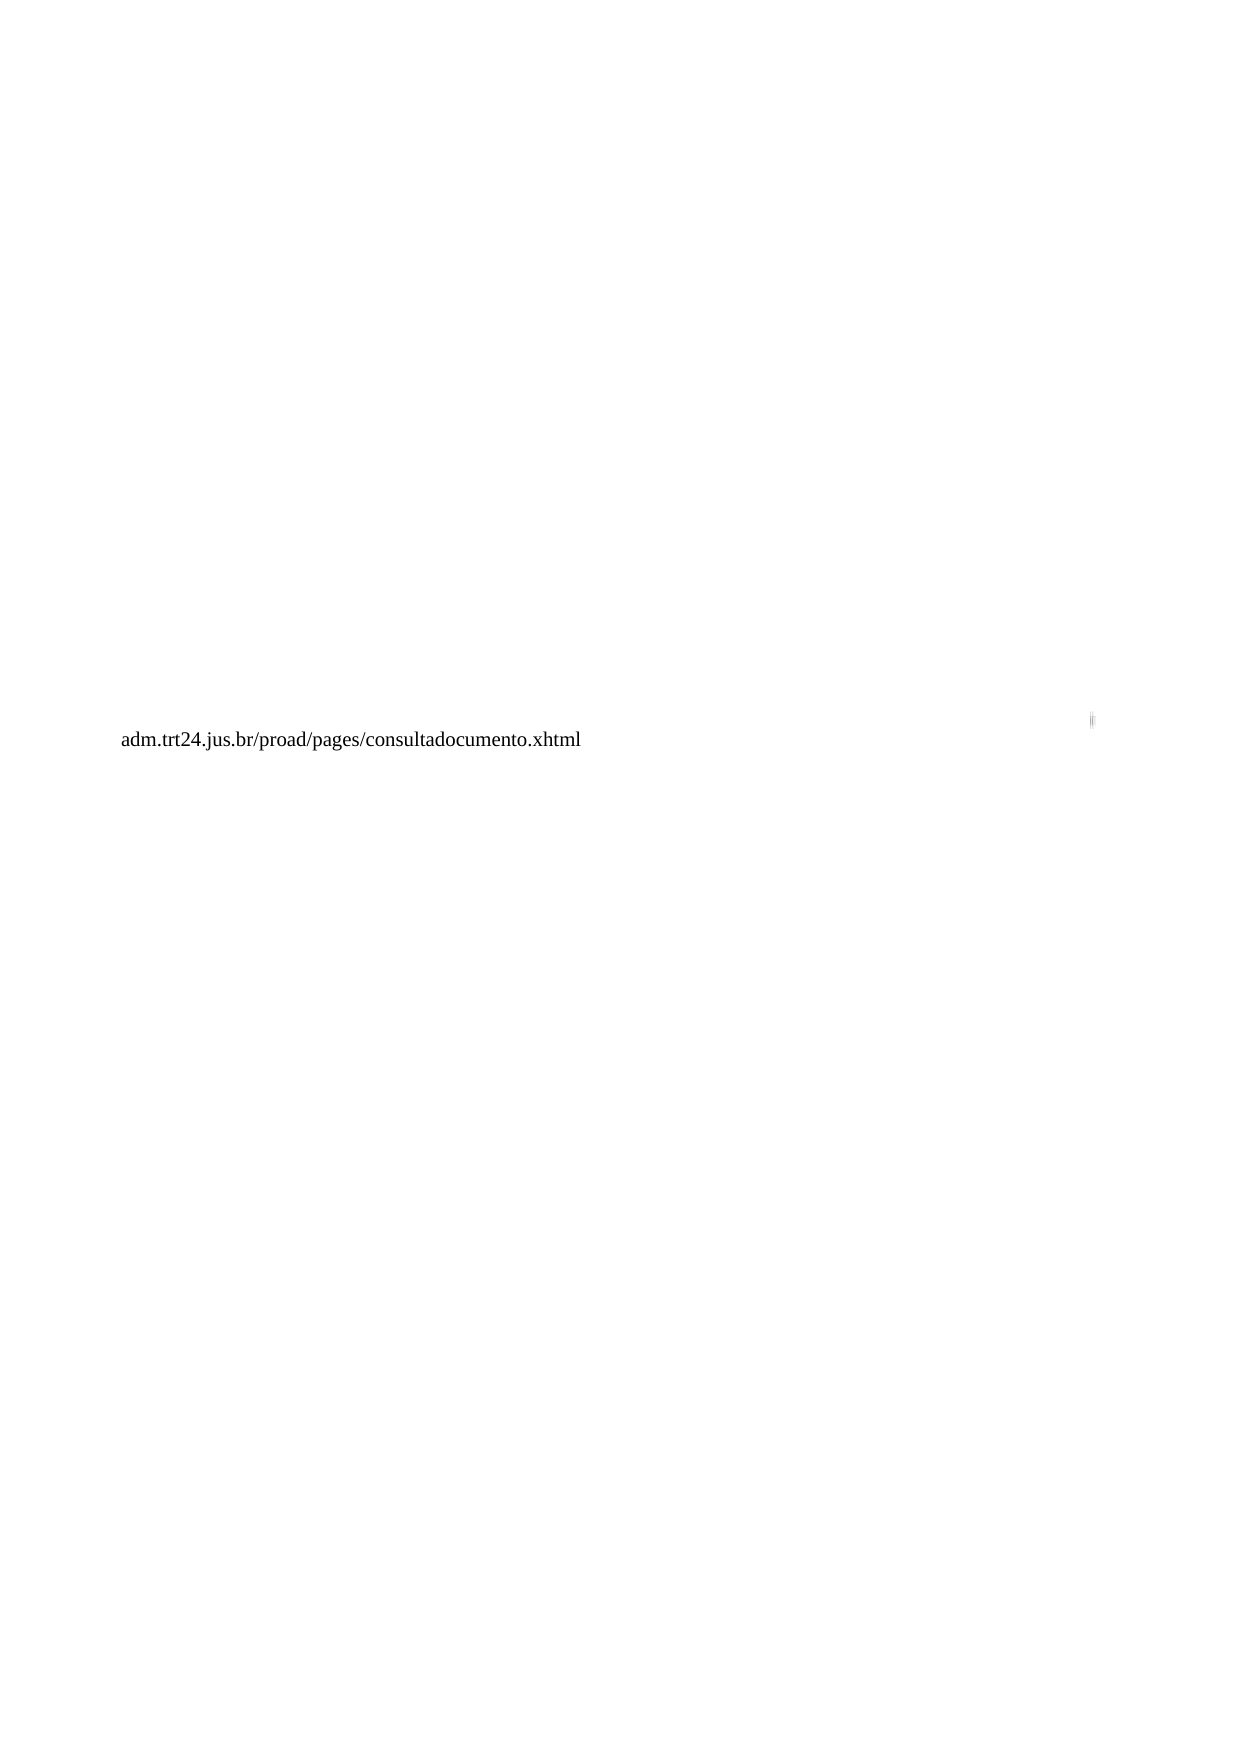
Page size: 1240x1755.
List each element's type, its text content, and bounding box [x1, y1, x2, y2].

text {w w{{ v [1090, 3, 1239, 908]
text adm.trt24.jus.br/proad/pages/consultadocumento.xhtml [121, 3, 812, 932]
